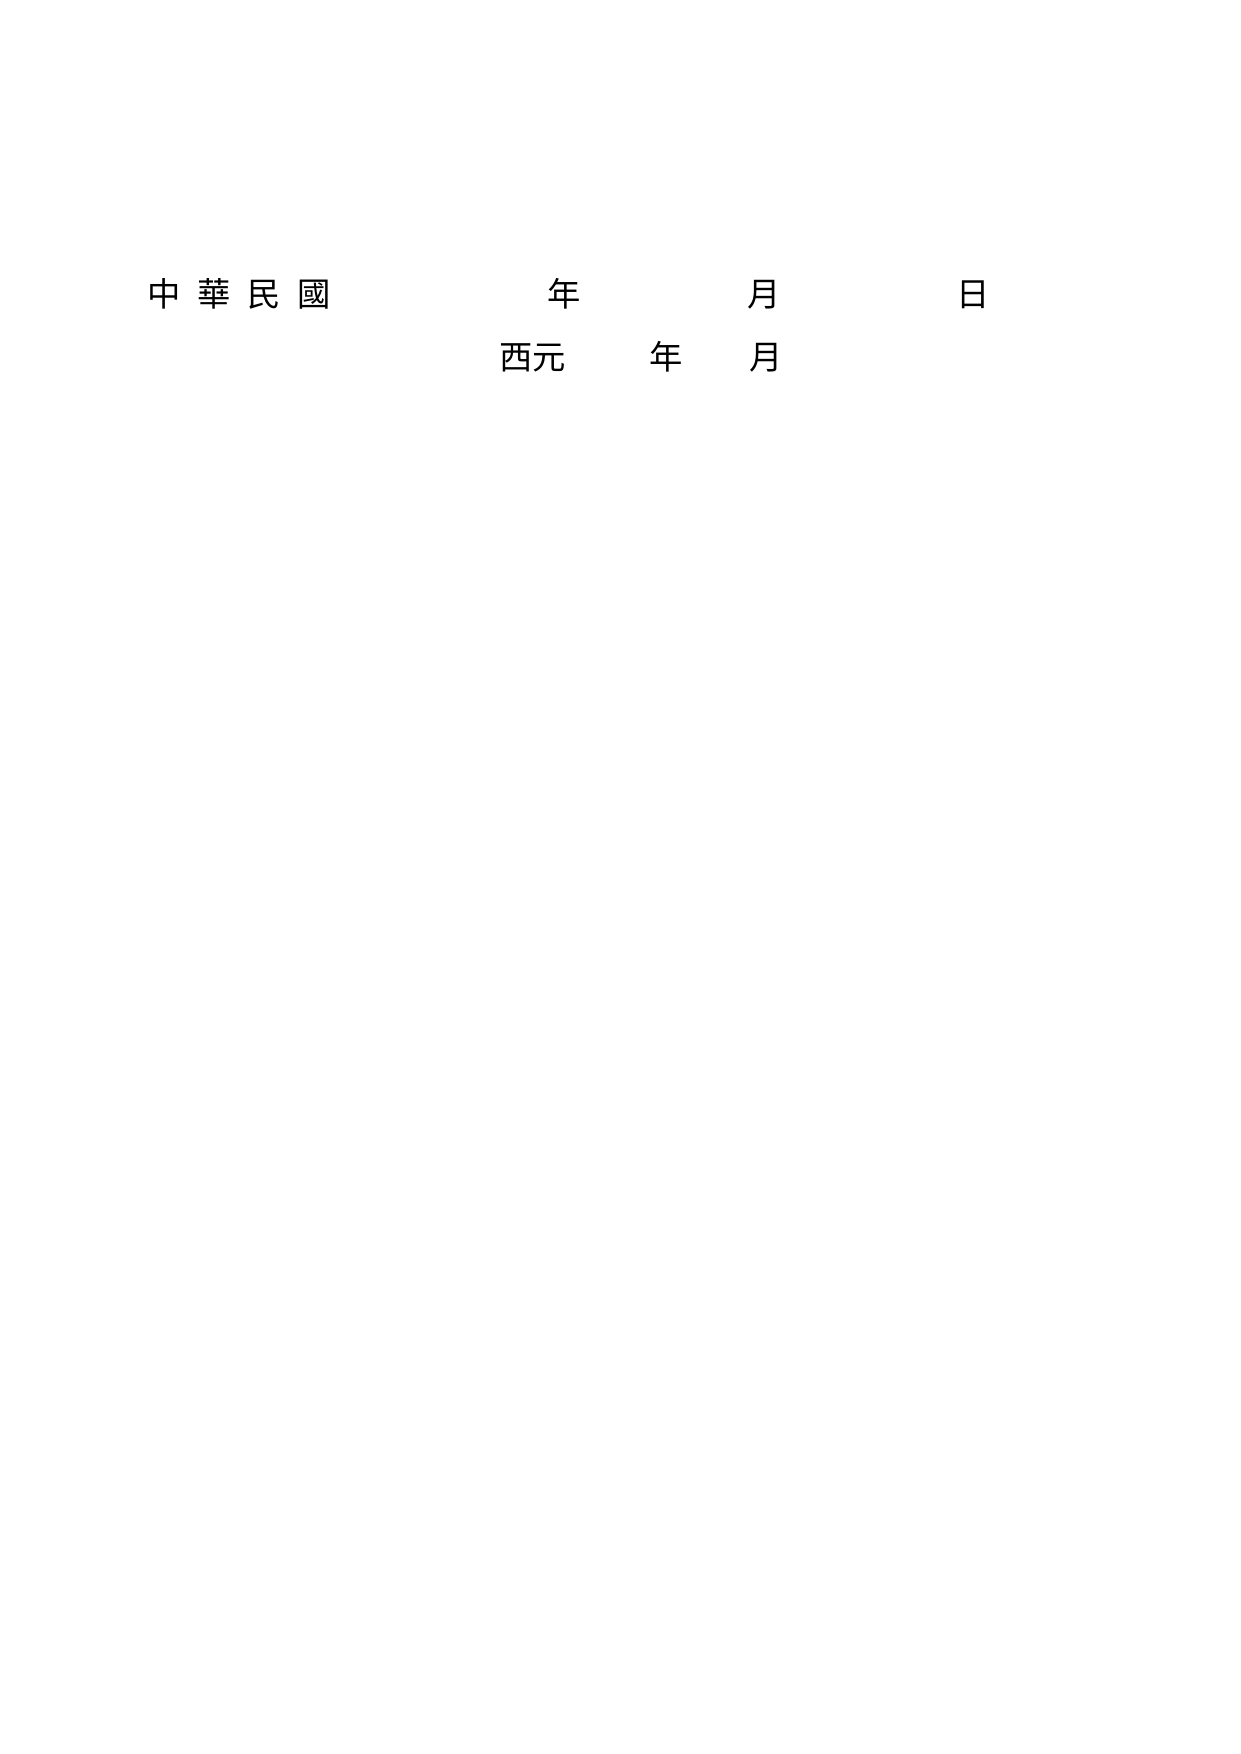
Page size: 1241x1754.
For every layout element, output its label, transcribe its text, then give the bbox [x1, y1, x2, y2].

text 中 華 民 國 年 月 日 [148, 251, 1134, 313]
text 西元 年 月 [148, 313, 1134, 376]
